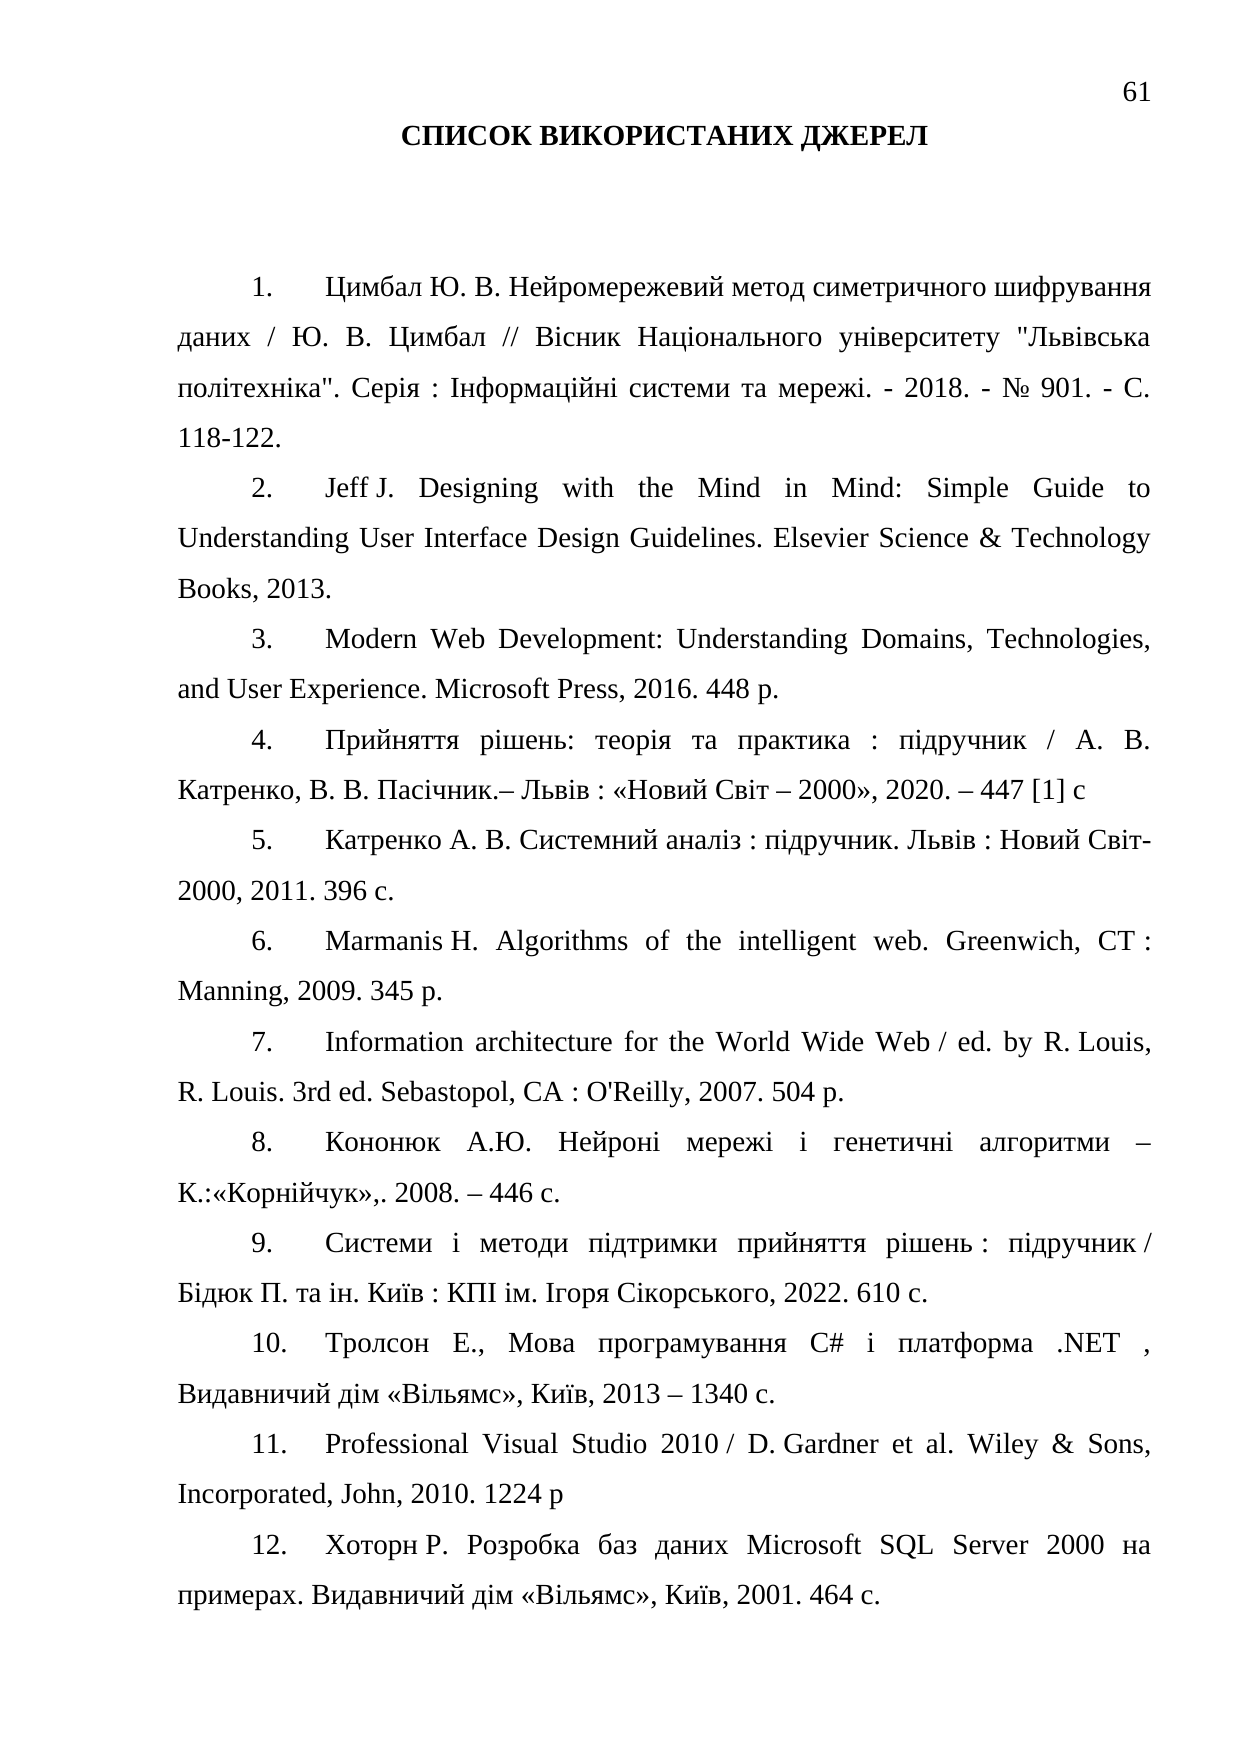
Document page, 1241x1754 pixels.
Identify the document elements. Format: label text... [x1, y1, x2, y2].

list Цимбал Ю. В. Нейромережевий метод симетричного шифрування даних / Ю. В. Цимбал // Вісник Національного університету "Львівська політехніка". Серія : Інформаційні системи та мережі. - 2018. - № 901. - С. 118-122. [177, 269, 1152, 453]
list Marmanis H. Algorithms of the intelligent web. Greenwich, CT : Manning, 2009. 345 p. [177, 923, 1152, 1007]
subtitle СПИСОК ВИКОРИСТАНИХ ДЖЕРЕЛ [177, 118, 1152, 152]
list Jeff J. Designing with the Mind in Mind: Simple Guide to Understanding User Interface Design Guidelines. Elsevier Science & Technology Books, 2013. [177, 470, 1152, 604]
list Кононюк А.Ю. Нейроні мережі і генетичні алгоритми – К.:«Корнійчук»,. 2008. – 446 с. [177, 1124, 1152, 1208]
list Катренко А. В. Системний аналіз : підручник. Львів : Новий Світ-2000, 2011. 396 с. [177, 822, 1152, 906]
list Тролсон Е., Мова програмування C# і платформа .NET , Видавничий дім «Вільямс», Київ, 2013 – 1340 с. [177, 1326, 1152, 1409]
list Modern Web Development: Understanding Domains, Technologies, and User Experience. Microsoft Press, 2016. 448 p. [177, 621, 1152, 705]
list Прийняття рішень: теорія та практика : підручник / А. В. Катренко, В. В. Пасічник.– Львів : «Новий Світ – 2000», 2020. – 447 [1] с [177, 722, 1152, 806]
list Professional Visual Studio 2010 / D. Gardner et al. Wiley & Sons, Incorporated, John, 2010. 1224 p [177, 1426, 1152, 1510]
list Хоторн Р. Розробка баз даних Microsoft SQL Server 2000 на примерах. Видавничий дім «Вільямс», Київ, 2001. 464 с. [177, 1527, 1152, 1611]
list Системи і методи підтримки прийняття рішень : підручник / Бідюк П. та ін. Київ : КПІ ім. Ігоря Сікорського, 2022. 610 с. [177, 1225, 1152, 1309]
list Information architecture for the World Wide Web / ed. by R. Louis, R. Louis. 3rd ed. Sebastopol, CA : O'Reilly, 2007. 504 p. [177, 1024, 1152, 1108]
